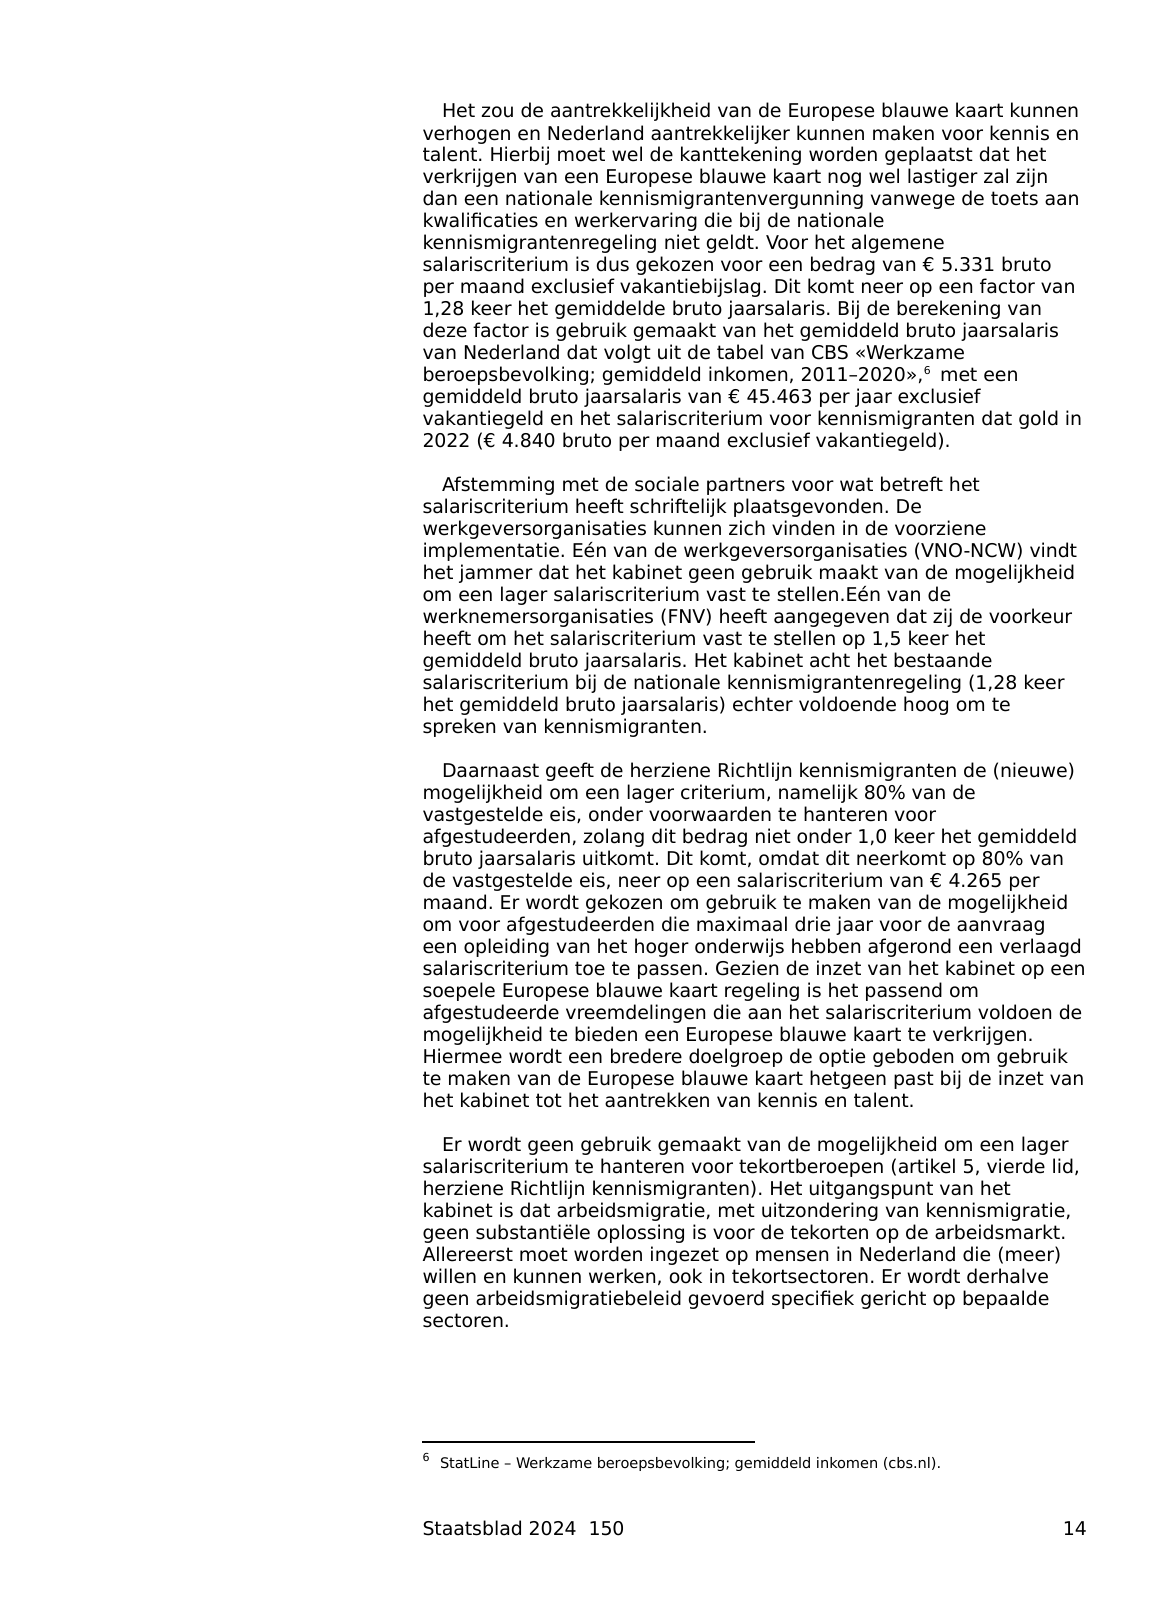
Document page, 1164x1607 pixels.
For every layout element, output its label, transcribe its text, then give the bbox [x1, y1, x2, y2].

text Er wordt geen gebruik gemaakt van de mogelijkheid om een lager salariscriterium te hanteren voor tekortberoepen (artikel 5, vierde lid, herziene Richtlijn kennismigranten). Het uitgangspunt van het kabinet is dat arbeidsmigratie, met uitzondering van kennismigratie, geen substantiële oplossing is voor de tekorten op de arbeidsmarkt. Allereerst moet worden ingezet op mensen in Nederland die (meer) willen en kunnen werken, ook in tekortsectoren. Er wordt derhalve geen arbeidsmigratiebeleid gevoerd specifiek gericht op bepaalde sectoren. [422, 1134, 1087, 1332]
text Daarnaast geeft de herziene Richtlijn kennismigranten de (nieuwe) mogelijkheid om een lager criterium, namelijk 80% van de vastgestelde eis, onder voorwaarden te hanteren voor afgestudeerden, zolang dit bedrag niet onder 1,0 keer het gemiddeld bruto jaarsalaris uitkomt. Dit komt, omdat dit neerkomt op 80% van de vastgestelde eis, neer op een salariscriterium van € 4.265 per maand. Er wordt gekozen om gebruik te maken van de mogelijkheid om voor afgestudeerden die maximaal drie jaar voor de aanvraag een opleiding van het hoger onderwijs hebben afgerond een verlaagd salariscriterium toe te passen. Gezien de inzet van het kabinet op een soepele Europese blauwe kaart regeling is het passend om afgestudeerde vreemdelingen die aan het salariscriterium voldoen de mogelijkheid te bieden een Europese blauwe kaart te verkrijgen. Hiermee wordt een bredere doelgroep de optie geboden om gebruik te maken van de Europese blauwe kaart hetgeen past bij de inzet van het kabinet tot het aantrekken van kennis en talent. [422, 760, 1087, 1112]
text Afstemming met de sociale partners voor wat betreft het salariscriterium heeft schriftelijk plaatsgevonden. De werkgeversorganisaties kunnen zich vinden in de voorziene implementatie. Eén van de werkgeversorganisaties (VNO-NCW) vindt het jammer dat het kabinet geen gebruik maakt van de mogelijkheid om een lager salariscriterium vast te stellen.Eén van de werknemersorganisaties (FNV) heeft aangegeven dat zij de voorkeur heeft om het salariscriterium vast te stellen op 1,5 keer het gemiddeld bruto jaarsalaris. Het kabinet acht het bestaande salariscriterium bij de nationale kennismigrantenregeling (1,28 keer het gemiddeld bruto jaarsalaris) echter voldoende hoog om te spreken van kennismigranten. [422, 474, 1087, 738]
text Het zou de aantrekkelijkheid van de Europese blauwe kaart kunnen verhogen en Nederland aantrekkelijker kunnen maken voor kennis en talent. Hierbij moet wel de kanttekening worden geplaatst dat het verkrijgen van een Europese blauwe kaart nog wel lastiger zal zijn dan een nationale kennismigrantenvergunning vanwege de toets aan kwalificaties en werkervaring die bij de nationale kennismigrantenregeling niet geldt. Voor het algemene salariscriterium is dus gekozen voor een bedrag van € 5.331 bruto per maand exclusief vakantiebijslag. Dit komt neer op een factor van 1,28 keer het gemiddelde bruto jaarsalaris. Bij de berekening van deze factor is gebruik gemaakt van het gemiddeld bruto jaarsalaris van Nederland dat volgt uit de tabel van CBS «Werkzame beroepsbevolking; gemiddeld inkomen, 2011–2020», met een gemiddeld bruto jaarsalaris van € 45.463 per jaar exclusief vakantiegeld en het salariscriterium voor kennismigranten dat gold in 2022 (€ 4.840 bruto per maand exclusief vakantiegeld). [422, 100, 1087, 452]
text StatLine – Werkzame beroepsbevolking; gemiddeld inkomen (cbs.nl). [422, 1451, 1087, 1473]
